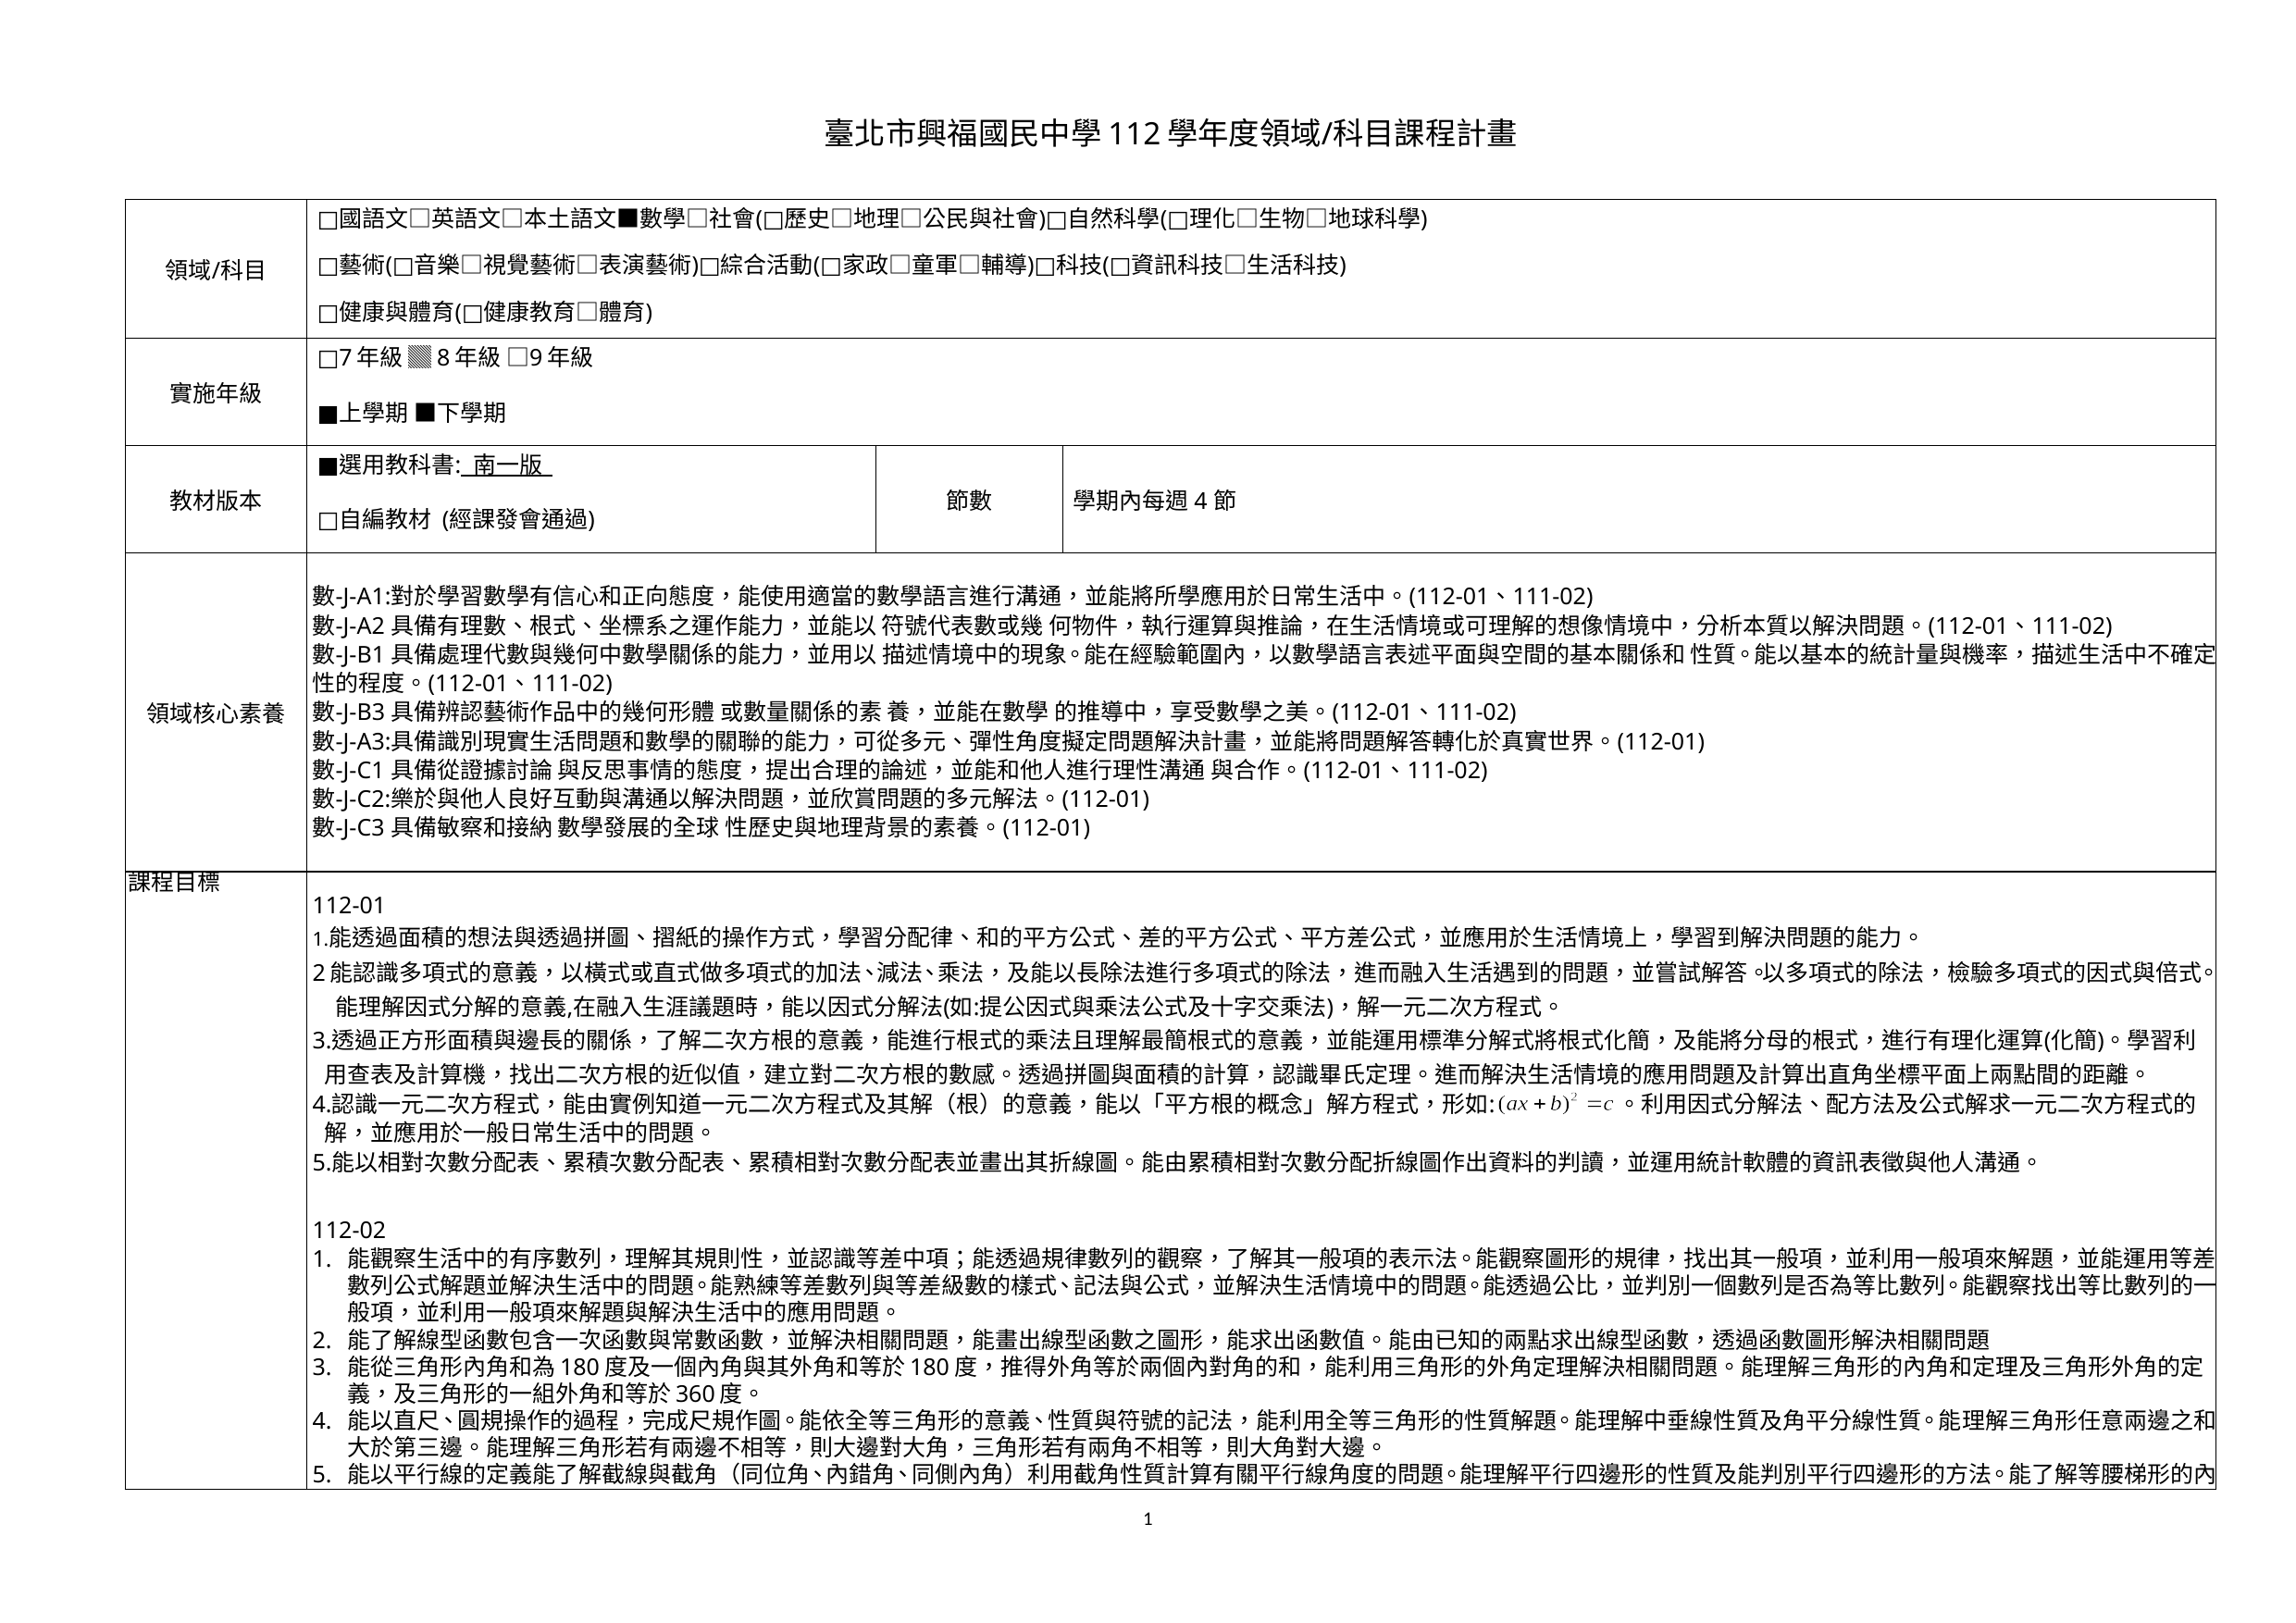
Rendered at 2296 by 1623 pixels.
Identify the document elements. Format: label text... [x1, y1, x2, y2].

table_cell 112-01 1.能透過面積的想法與透過拼圖、摺紙的操作方式，學習分配律、和的平方公式、差的平方公式、平方差公式，並應用於生活情境上，學習到解決問題的能力。 2能認識多項式的意義，以橫式或直式做多項式的加法、減法、乘法，及能以長除法進行多項式的除法，進而融入生活遇到的問題，並嘗試解答。以多項式的除法，檢驗多項式的因式與倍式。 能理解因式分解的意義,在融入生涯議題時，能以因式分解法(如:提公因式與乘法公式及十字交乘法)，解一元二次方程式。 3.透過正方形面積與邊長的關係，了解二次方根的意義，能進行根式的乘法且理解最簡根式的意義，並能運用標準分解式將根式化簡，及能將分母的根式，進行有理化運算(化簡)。學習利 用查表及計算機，找出二次方根的近似值，建立對二次方根的數感。透過拼圖與面積的計算，認識畢氏定理。進而解決生活情境的應用問題及計算出直角坐標平面上兩點間的距離。 4.認識一元二次方程式，能由實例知道一元二次方程式及其解（根）的意義，能以「平方根的概念」解方程式，形如:。利用因式分解法、配方法及公式解求一元二次方程式的 解，並應用於一般日常生活中的問題。 5.能以相對次數分配表、累積次數分配表、累積相對次數分配表並畫出其折線圖。能由累積相對次數分配折線圖作出資料的判讀，並運用統計軟體的資訊表徵與他人溝通。 112-02 能觀察生活中的有序數列，理解其規則性，並認識等差中項；能透過規律數列的觀察，了解其一般項的表示法。能觀察圖形的規律，找出其一般項，並利用一般項來解題，並能運用等差數列公式解題並解決生活中的問題。能熟練等差數列與等差級數的樣式、記法與公式，並解決生活情境中的問題。能透過公比，並判別一個數列是否為等比數列。能觀察找出等比數列的一般項，並利用一般項來解題與解決生活中的應用問題。 能了解線型函數包含一次函數與常數函數，並解決相關問題，能畫出線型函數之圖形，能求出函數值。能由已知的兩點求出線型函數，透過函數圖形解決相關問題 能從三角形內角和為180度及一個內角與其外角和等於180度，推得外角等於兩個內對角的和，能利用三角形的外角定理解決相關問題。能理解三角形的內角和定理及三角形外角的定義，及三角形的一組外角和等於360度。 能以直尺、圓規操作的過程，完成尺規作圖。能依全等三角形的意義、性質與符號的記法，能利用全等三角形的性質解題。能理解中垂線性質及角平分線性質。能理解三角形任意兩邊之和大於第三邊。能理解三角形若有兩邊不相等，則大邊對大角，三角形若有兩角不相等，則大角對大邊。 能以平行線的定義能了解截線與截角（同位角、內錯角、同側內角）利用截角性質計算有關平行線角度的問題。能理解平行四邊形的性質及能判別平行四邊形的方法。能了解等腰梯形的內角及對角線的關係，並了解梯形兩腰中點的連線段性質。知道特殊四邊形（箏形、長方形、菱形、正方形）的對角線性質，並應用於生活情境解題。 [307, 873, 2215, 1489]
text 臺北市興福國民中學112學年度領域/科目課程計畫 [185, 109, 2156, 155]
table_cell □7年級 ▓ 8年級 □9年級 ■上學期 ■下學期 [307, 339, 2215, 445]
table_cell 課程目標 [126, 873, 306, 1489]
table_cell 學期內每週 4 節 [1063, 446, 2215, 552]
table_cell 領域核心素養 [126, 553, 306, 871]
table_cell 實施年級 [126, 339, 306, 445]
table_cell 數-J-A1:對於學習數學有信心和正向態度，能使用適當的數學語言進行溝通，並能將所學應用於日常生活中。(112-01、111-02) 數-J-A2 具備有理數、根式、坐標系之運作能力，並能以 符號代表數或幾 何物件，執行運算與推論，在生活情境或可理解的想像情境中，分析本質以解決問題。(112-01、111-02) 數-J-B1 具備處理代數與幾何中數學關係的能力，並用以 描述情境中的現象。能在經驗範圍內，以數學語言表述平面與空間的基本關係和 性質。能以基本的統計量與機率，描述生活中不確定性的程度。(112-01、111-02) 數-J-B3 具備辨認藝術作品中的幾何形體 或數量關係的素 養，並能在數學 的推導中，享受數學之美。(112-01、111-02) 數-J-A3:具備識別現實生活問題和數學的關聯的能力，可從多元、彈性角度擬定問題解決計畫，並能將問題解答轉化於真實世界。(112-01) 數-J-C1 具備從證據討論 與反思事情的態度，提出合理的論述，並能和他人進行理性溝通 與合作。(112-01、111-02) 數-J-C2:樂於與他人良好互動與溝通以解決問題，並欣賞問題的多元解法。(112-01) 數-J-C3 具備敏察和接納 數學發展的全球 性歷史與地理背景的素養。(112-01) [307, 553, 2215, 871]
table_cell ■選用教科書: 南一版 □自編教材 (經課發會通過) [307, 446, 875, 552]
table_cell 教材版本 [126, 446, 306, 552]
table_header 領域/科目 [126, 200, 306, 338]
table_header □國語文□英語文□本土語文■數學□社會(□歷史□地理□公民與社會)□自然科學(□理化□生物□地球科學) □藝術(□音樂□視覺藝術□表演藝術)□綜合活動(□家政□童軍□輔導)□科技(□資訊科技□生活科技) □健康與體育(□健康教育□體育) [307, 200, 2215, 338]
table_cell 節數 [876, 446, 1062, 552]
